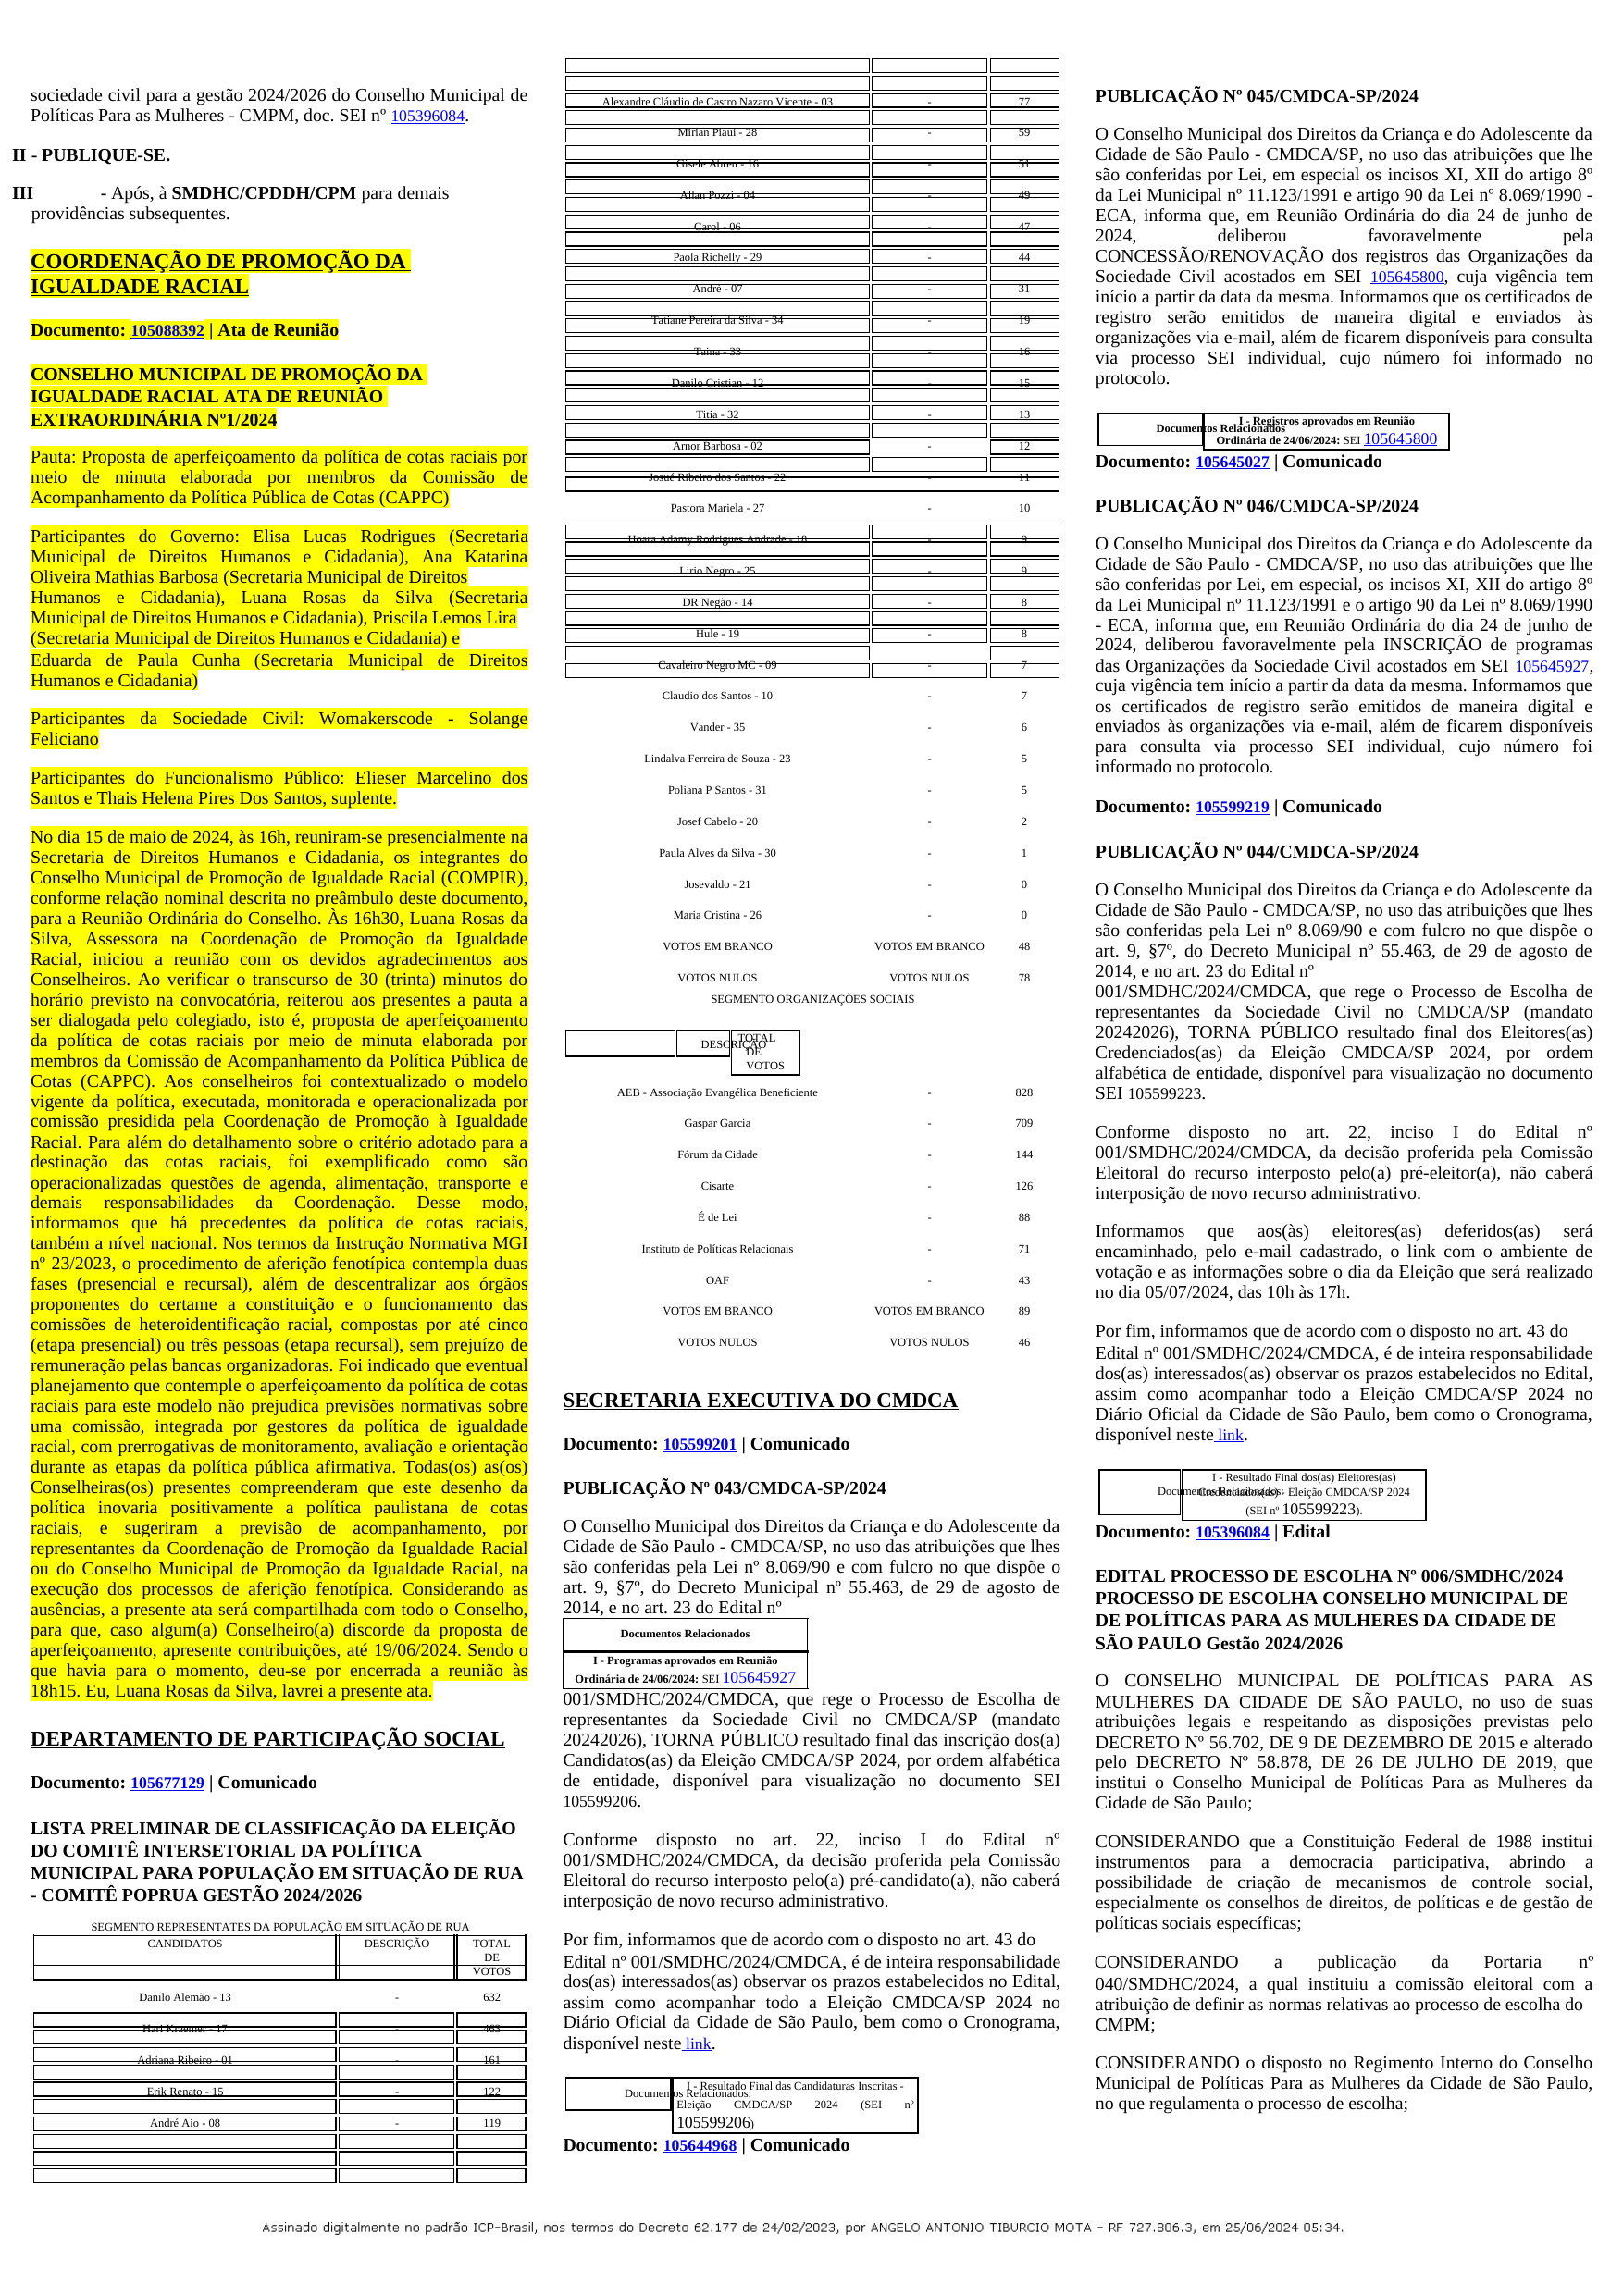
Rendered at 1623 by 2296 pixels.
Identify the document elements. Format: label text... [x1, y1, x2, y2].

text Gisele Abreu - 16 - 51 [991, 147, 1059, 159]
text Vander - 35 - 6 [564, 710, 1061, 736]
text Cavaleiro Negro MC - 09 - 7 [991, 648, 1059, 660]
table_header Documentos Relacionados [564, 1619, 807, 1650]
subtitle SECRETARIA EXECUTIVA DO CMDCA [563, 1388, 1061, 1412]
text VOTOS EM BRANCO VOTOS EM BRANCO 48 [564, 930, 1061, 956]
text 040/SMDHC/2024, a qual instituiu a comissão eleitoral com a atribuição de definir as normas relativas ao processo de escolha do [1096, 1974, 1593, 2014]
text Hari Kraemer - 17 - 463 [458, 2014, 525, 2026]
text CONSIDERANDO a publicação da Portaria nº [1095, 1952, 1593, 1972]
table_header VOTOS [458, 1966, 525, 1979]
table_header TOTAL DE [458, 1936, 525, 1965]
subtitle EDITAL PROCESSO DE ESCOLHA Nº 006/SMDHC/2024 PROCESSO DE ESCOLHA CONSELHO MUNICIPAL DE DE POLÍTICAS PARA AS MULHERES DA CIDADE DE SÃO PAULO Gestão 2024/2026 [1096, 1565, 1593, 1653]
text Josevaldo - 21 - 0 [564, 868, 1061, 894]
table_header [730, 1006, 1059, 1076]
text sociedade civil para a gestão 2024/2026 do Conselho Municipal de Políticas Para as Mulheres - CMPM, doc. SEI nº 105396084. [31, 85, 528, 126]
text Hari Kraemer - 17 - 463 [340, 2031, 453, 2038]
table_header [1099, 1515, 1181, 1521]
text Gisele Abreu - 16 - 51 [566, 147, 869, 159]
table_header I - Registros aprovados em Reunião Ordinária de 24/06/2024: SEI 105645800 [1205, 414, 1448, 449]
table_header I - Resultado Final dos(as) Eleitores(as) Credenciados(as) - Eleição CMDCA/SP 2024 (SEI nº 105599223). [1183, 1471, 1425, 1519]
text Adriana Ribeiro - 01 - 161 [31, 2043, 528, 2069]
subtitle COORDENAÇÃO DE PROMOÇÃO DA IGUALDADE RACIAL [31, 249, 528, 298]
text Instituto de Políticas Relacionais - 71 [564, 1232, 1061, 1258]
subtitle LISTA PRELIMINAR DE CLASSIFICAÇÃO DA ELEIÇÃO DO COMITÊ INTERSETORIAL DA POLÍTICA MUNICIPAL PARA POPULAÇÃO EM SITUAÇÃO DE RUA - COMITÊ POPRUA GESTÃO 2024/2026 [31, 1817, 528, 1906]
table_header [675, 1006, 729, 1030]
table_header I - Resultado Final das Candidaturas Inscritas - Eleição CMDCA/SP 2024 (SEI nº 105599206) [674, 2079, 917, 2132]
text VOTOS NULOS VOTOS NULOS 78 [564, 961, 1061, 987]
table_header DESCRIÇÃO [677, 1031, 729, 1055]
text Arnor Barbosa - 02 - 12 [564, 429, 1061, 455]
table_header [671, 2055, 1059, 2134]
text Maria Cristina - 26 - 0 [564, 899, 1061, 924]
text CONSIDERANDO que a Constituição Federal de 1988 institui instrumentos para a democracia participativa, abrindo a possibilidade de criação de mecanismos de controle social, especialmente os conselhos de direitos, de políticas e de gestão de políticas sociais específicas; [1096, 1832, 1593, 1933]
text O Conselho Municipal dos Direitos da Criança e do Adolescente da Cidade de São Paulo - CMDCA/SP, no uso das atribuições que lhe são conferidas por Lei, em especial os incisos XI, XII do artigo 8º da Lei Municipal nº 11.123/1991 e artigo 90 da Lei nº 8.069/1990 - ECA, informa que, em Reunião Ordinária do dia 24 de junho de 2024, deliberou favoravelmente pela CONCESSÃO/RENOVAÇÃO dos registros das Organizações da Sociedade Civil acostados em SEI 105645800, cuja vigência tem início a partir da data da mesma. Informamos que os certificados de registro serão emitidos de maneira digital e enviados às organizações via e-mail, além de ficarem disponíveis para consulta via processo SEI individual, cujo número foi informado no protocolo. [1096, 124, 1593, 388]
text Josué Ribeiro dos Santos - 22 - 11 [564, 461, 1061, 487]
text Hari Kraemer - 17 - 463 [34, 2014, 335, 2026]
table_header CANDIDATOS [566, 1031, 675, 1055]
table_header TOTAL DE VOTOS [732, 1031, 799, 1074]
text Erik Renato - 15 - 122 [31, 2075, 528, 2101]
text Paula Alves da Silva - 30 - 1 [564, 836, 1061, 862]
text Hari Kraemer - 17 - 463 [458, 2031, 525, 2038]
text Danilo Cristian - 12 - 15 [564, 366, 1061, 392]
text Documento: 105677129 | Comunicado [31, 1771, 528, 1793]
text Informamos que aos(às) eleitores(as) deferidos(as) será encaminhado, pelo e-mail cadastrado, o link com o ambiente de votação e as informações sobre o dia da Eleição que será realizado no dia 05/07/2024, das 10h às 17h. [1096, 1221, 1593, 1302]
text O Conselho Municipal dos Direitos da Criança e do Adolescente da Cidade de São Paulo - CMDCA/SP, no uso das atribuições que lhes são conferidas pela Lei nº 8.069/90 e com fulcro no que dispõe o art. 9, §7º, do Decreto Municipal nº 55.463, de 29 de agosto de 2014, e no art. 23 do Edital nº [563, 1516, 1061, 1618]
text (Secretaria Municipal de Direitos Humanos e Cidadania) e [31, 628, 528, 648]
table_header [1099, 1447, 1181, 1469]
text Documento: 105599219 | Comunicado [1096, 796, 1593, 817]
text Eduarda de Paula Cunha (Secretaria Municipal de Direitos Humanos e Cidadania) [31, 649, 528, 690]
text Documento: 105599201 | Comunicado [563, 1433, 1061, 1454]
table_header [340, 1966, 453, 1979]
table_header [1098, 389, 1202, 413]
text [991, 303, 1059, 315]
table_header [566, 2055, 671, 2077]
text Tatiane Pereira da Silva - 34 [566, 319, 869, 329]
text SEGMENTO ORGANIZAÇÕES SOCIAIS [572, 993, 1053, 1006]
text André Aio - 08 - 119 [31, 2106, 528, 2132]
text Cavaleiro Negro MC - 09 - 7 [684, 648, 1061, 674]
text Documento: 105645027 | Comunicado [1096, 451, 1593, 471]
text Lirio Negro - 25 - 9 [564, 554, 1061, 580]
text Taina - 33 - 16 [564, 335, 1061, 361]
table_header [566, 1006, 675, 1030]
table_header [1202, 389, 1591, 451]
text É de Lei - 88 [564, 1201, 1061, 1227]
text 001/SMDHC/2024/CMDCA, que rege o Processo de Escolha de representantes da Sociedade Civil no CMDCA/SP (mandato 20242026), TORNA PÚBLICO resultado final dos Eleitores(as) Credenciados(as) da Eleição CMDCA/SP 2024, por ordem alfabética de entidade, disponível para visualização no documento SEI 105599223. [1096, 981, 1593, 1104]
list - Após, à SMDHC/CPDDH/CPM para demais providências subsequentes. [12, 183, 528, 223]
text Carol - 06 - 47 [564, 210, 1061, 236]
text Cisarte - 126 [564, 1169, 1061, 1195]
text Conforme disposto no art. 22, inciso I do Edital nº 001/SMDHC/2024/CMDCA, da decisão proferida pela Comissão Eleitoral do recurso interposto pelo(a) pré-eleitor(a), não caberá interposição de novo recurso administrativo. [1096, 1122, 1593, 1203]
table_header Documentos Relacionados [1099, 414, 1202, 445]
text Pauta: Proposta de aperfeiçoamento da política de cotas raciais por meio de minuta elaborada por membros da Comissão de Acompanhamento da Política Pública de Cotas (CAPPC) [31, 447, 528, 508]
text Gisele Abreu - 16 - 51 [750, 147, 1019, 173]
text Mirian Piauí - 28 - 59 [564, 116, 1061, 142]
text - 19 [991, 319, 1059, 329]
text Lindalva Ferreira de Souza - 23 - 5 [564, 742, 1061, 768]
text Claudio dos Santos - 10 - 7 [564, 679, 1061, 706]
text Edital nº 001/SMDHC/2024/CMDCA, é de inteira responsabilidade dos(as) interessados(as) observar os prazos estabelecidos no Edital, assim como acompanhar todo a Eleição CMDCA/SP 2024 no Diário Oficial da Cidade de São Paulo, bem como o Cronograma, disponível neste link. [1096, 1343, 1593, 1445]
text Josef Cabelo - 20 - 2 [564, 805, 1061, 831]
text [566, 303, 869, 315]
text Cavaleiro Negro MC - 09 - 7 [564, 648, 683, 674]
text Allan Pozzi - 04 - 49 [564, 179, 1061, 204]
text Documento: 105644968 | Comunicado [563, 2134, 1061, 2154]
text Documento: 105088392 | Ata de Reunião [31, 319, 528, 340]
text OAF - 43 [564, 1264, 1061, 1290]
table_header [675, 1056, 729, 1076]
text Pastora Mariela - 27 - 10 [564, 491, 1061, 517]
subtitle DEPARTAMENTO DE PARTICIPAÇÃO SOCIAL [31, 1726, 528, 1750]
text O CONSELHO MUNICIPAL DE POLÍTICAS PARA AS MULHERES DA CIDADE DE SÃO PAULO, no uso de suas atribuições legais e respeitando as disposições previstas pelo DECRETO Nº 56.702, DE 9 DE DEZEMBRO DE 2015 e alterado pelo DECRETO Nº 58.878, DE 26 DE JULHO DE 2019, que institui o Conselho Municipal de Políticas Para as Mulheres da Cidade de São Paulo; [1096, 1671, 1593, 1813]
text Hoara Adamy Rodrigues Andrade - 18 - 9 [564, 523, 1061, 549]
table_header Documentos Relacionados: [566, 2079, 670, 2109]
text Danilo Alemão - 13 - 632 [31, 1981, 528, 2006]
text Cavaleiro Negro MC - 09 - 7 [873, 664, 986, 674]
text Participantes do Governo: Elisa Lucas Rodrigues (Secretaria Municipal de Direitos Humanos e Cidadania), Ana Katarina Oliveira Mathias Barbosa (Secretaria Municipal de Direitos [31, 526, 528, 587]
text Documento: 105396084 | Edital [1096, 1521, 1593, 1542]
text No dia 15 de maio de 2024, às 16h, reuniram-se presencialmente na Secretaria de Direitos Humanos e Cidadania, os integrantes do Conselho Municipal de Promoção de Igualdade Racial (COMPIR), conforme relação nominal descrita no preâmbulo deste documento, para a Reunião Ordinária do Conselho. Às 16h30, Luana Rosas da Silva, Assessora na Coordenação de Promoção da Igualdade Racial, iniciou a reunião com os devidos agradecimentos aos Conselheiros. Ao verificar o transcurso de 30 (trinta) minutos do horário previsto na convocatória, reiterou aos presentes a pauta a ser dialogada pelo colegiado, isto é, proposta de aperfeiçoamento da política de cotas raciais por meio de minuta elaborada por membros da Comissão de Acompanhamento da Política Pública de Cotas (CAPPC). Aos conselheiros foi contextualizado o modelo vigente da política, executada, monitorada e operacionalizada por comissão presidida pela Coordenação de Promoção à Igualdade Racial. Para além do detalhamento sobre o critério adotado para a destinação das cotas raciais, foi exemplificado como são operacionalizadas questões de agenda, alimentação, transporte e demais responsabilidades da Coordenação. Desse modo, informamos que há precedentes da política de cotas raciais, também a nível nacional. Nos termos da Instrução Normativa MGI nº 23/2023, o procedimento de aferição fenotípica contempla duas fases (presencial e recursal), além de descentralizar aos órgãos proponentes do certame a constituição e o funcionamento das comissões de heteroidentificação racial, compostas por até cinco (etapa presencial) ou três pessoas (etapa recursal), sem prejuízo de remuneração pelas bancas organizadoras. Foi indicado que eventual planejamento que contemple o aperfeiçoamento da política de cotas raciais para este modelo não prejudica previsões normativas sobre uma comissão, integrada por gestores da política de igualdade racial, com prerrogativas de monitoramento, avaliação e orientação durante as etapas da política pública afirmativa. Todas(os) as(os) Conselheiras(os) presentes compreenderam que este desenho da política inovaria positivamente a política paulistana de cotas raciais, e sugeriram a previsão de acompanhamento, por representantes da Coordenação de Promoção da Igualdade Racial ou do Conselho Municipal de Promoção da Igualdade Racial, na execução dos processos de aferição fenotípica. Considerando as ausências, a presente ata será compartilhada com todo o Conselho, para que, caso algum(a) Conselheiro(a) discorde da proposta de aperfeiçoamento, apresente contribuições, até 19/06/2024. Sendo o que havia para o momento, deu-se por encerrada a reunião às 18h15. Eu, Luana Rosas da Silva, lavrei a presente ata. [31, 827, 528, 1701]
text Gaspar Garcia - 709 [564, 1106, 1061, 1132]
text André - 07 - 31 [564, 272, 1061, 298]
text Cavaleiro Negro MC - 09 - 7 [566, 664, 869, 674]
text Poliana P Santos - 31 - 5 [564, 773, 1061, 799]
text Hari Kraemer - 17 - 463 [34, 2031, 335, 2038]
text Alexandre Cláudio de Castro Nazaro Vicente - 03 - 77 [564, 85, 1061, 111]
text Participantes da Sociedade Civil: Womakerscode - Solange Feliciano [31, 709, 528, 749]
text Por fim, informamos que de acordo com o disposto no art. 43 do [1096, 1321, 1593, 1341]
table_header CANDIDATOS [34, 1936, 335, 1965]
table_header I - Programas aprovados em Reunião Ordinária de 24/06/2024: SEI 105645927 [564, 1653, 807, 1688]
table_header [34, 1966, 335, 1979]
table_header [566, 1057, 675, 1076]
text Cavaleiro Negro MC - 09 - 7 [991, 664, 1059, 674]
text Gisele Abreu - 16 - 51 [991, 164, 1059, 173]
text Conforme disposto no art. 22, inciso I do Edital nº 001/SMDHC/2024/CMDCA, da decisão proferida pela Comissão Eleitoral do recurso interposto pelo(a) pré-candidato(a), não caberá interposição de novo recurso administrativo. [563, 1830, 1061, 1911]
subtitle PUBLICAÇÃO Nº 044/CMDCA-SP/2024 [1096, 841, 1593, 862]
table_header [1098, 446, 1202, 451]
text Humanos e Cidadania), Luana Rosas da Silva (Secretaria Municipal de Direitos Humanos e Cidadania), Priscila Lemos Lira [31, 587, 528, 628]
text Hule - 19 - 8 [564, 617, 1061, 643]
text Titia - 32 - 13 [564, 398, 1061, 424]
text Paola Richelly - 29 - 44 [564, 241, 1061, 267]
text [782, 303, 1021, 329]
text Cavaleiro Negro MC - 09 - 7 [566, 648, 869, 660]
text Gisele Abreu - 16 - 51 [873, 147, 986, 159]
text SEGMENTO REPRESENTATES DA POPULAÇÃO EM SITUAÇÃO DE RUA [40, 1920, 521, 1934]
text Por fim, informamos que de acordo com o disposto no art. 43 do [563, 1930, 1061, 1949]
subtitle PUBLICAÇÃO Nº 045/CMDCA-SP/2024 [1096, 85, 1593, 106]
subtitle PUBLICAÇÃO Nº 046/CMDCA-SP/2024 [1096, 495, 1593, 516]
table_header [1181, 1447, 1591, 1521]
text Gisele Abreu - 16 - 51 [873, 164, 986, 173]
text Gisele Abreu - 16 - 51 [566, 164, 869, 173]
text O Conselho Municipal dos Direitos da Criança e do Adolescente da Cidade de São Paulo - CMDCA/SP, no uso das atribuições que lhe são conferidas por Lei, em especial, os incisos XI, XII do artigo 8º da Lei Municipal nº 11.123/1991 e o artigo 90 da Lei nº 8.069/1990 - ECA, informa que, em Reunião Ordinária do dia 24 de junho de 2024, deliberou favoravelmente pela INSCRIÇÃO de programas das Organizações da Sociedade Civil acostados em SEI 105645927, cuja vigência tem início a partir da data da mesma. Informamos que os certificados de registro serão emitidos de maneira digital e enviados às organizações via e-mail, além de ficarem disponíveis para consulta via processo SEI individual, cujo número foi informado no protocolo. [1096, 534, 1593, 777]
text AEB - Associação Evangélica Beneficiente - 828 [564, 1076, 1061, 1102]
text CONSIDERANDO o disposto no Regimento Interno do Conselho Municipal de Políticas Para as Mulheres da Cidade de São Paulo, no que regulamenta o processo de escolha; [1096, 2053, 1593, 2114]
text O Conselho Municipal dos Direitos da Criança e do Adolescente da Cidade de São Paulo - CMDCA/SP, no uso das atribuições que lhes são conferidas pela Lei nº 8.069/90 e com fulcro no que dispõe o art. 9, §7º, do Decreto Municipal nº 55.463, de 29 de agosto de 2014, e no art. 23 do Edital nº [1096, 880, 1593, 981]
text DR Negão - 14 - 8 [564, 586, 1061, 611]
text 001/SMDHC/2024/CMDCA, que rege o Processo de Escolha de representantes da Sociedade Civil no CMDCA/SP (mandato 20242026), TORNA PÚBLICO resultado final das inscrição dos(a) Candidatos(as) da Eleição CMDCA/SP 2024, por ordem alfabética de entidade, disponível para visualização no documento SEI 105599206. [563, 1689, 1061, 1811]
text Edital nº 001/SMDHC/2024/CMDCA, é de inteira responsabilidade dos(as) interessados(as) observar os prazos estabelecidos no Edital, assim como acompanhar todo a Eleição CMDCA/SP 2024 no Diário Oficial da Cidade de São Paulo, bem como o Cronograma, disponível neste link. [563, 1951, 1061, 2053]
table_header Documentos Relacionados: [1100, 1471, 1180, 1514]
text CMPM; [1096, 2014, 1593, 2034]
text Hari Kraemer - 17 - 463 [31, 2012, 143, 2038]
list - PUBLIQUE-SE. [12, 144, 528, 166]
table_header [566, 2111, 671, 2134]
subtitle PUBLICAÇÃO Nº 043/CMDCA-SP/2024 [563, 1477, 1061, 1499]
table_header DESCRIÇÃO [340, 1936, 453, 1965]
text VOTOS EM BRANCO VOTOS EM BRANCO 89 [564, 1294, 1061, 1321]
text Participantes do Funcionalismo Público: Elieser Marcelino dos Santos e Thais Helena Pires Dos Santos, suplente. [31, 768, 528, 809]
subtitle CONSELHO MUNICIPAL DE PROMOÇÃO DA IGUALDADE RACIAL ATA DE REUNIÃO EXTRAORDINÁRIA Nº1/2024 [31, 364, 528, 429]
text VOTOS NULOS VOTOS NULOS 46 [564, 1326, 1061, 1352]
text Fórum da Cidade - 144 [564, 1138, 1061, 1164]
text Hari Kraemer - 17 - 463 [340, 2014, 453, 2026]
